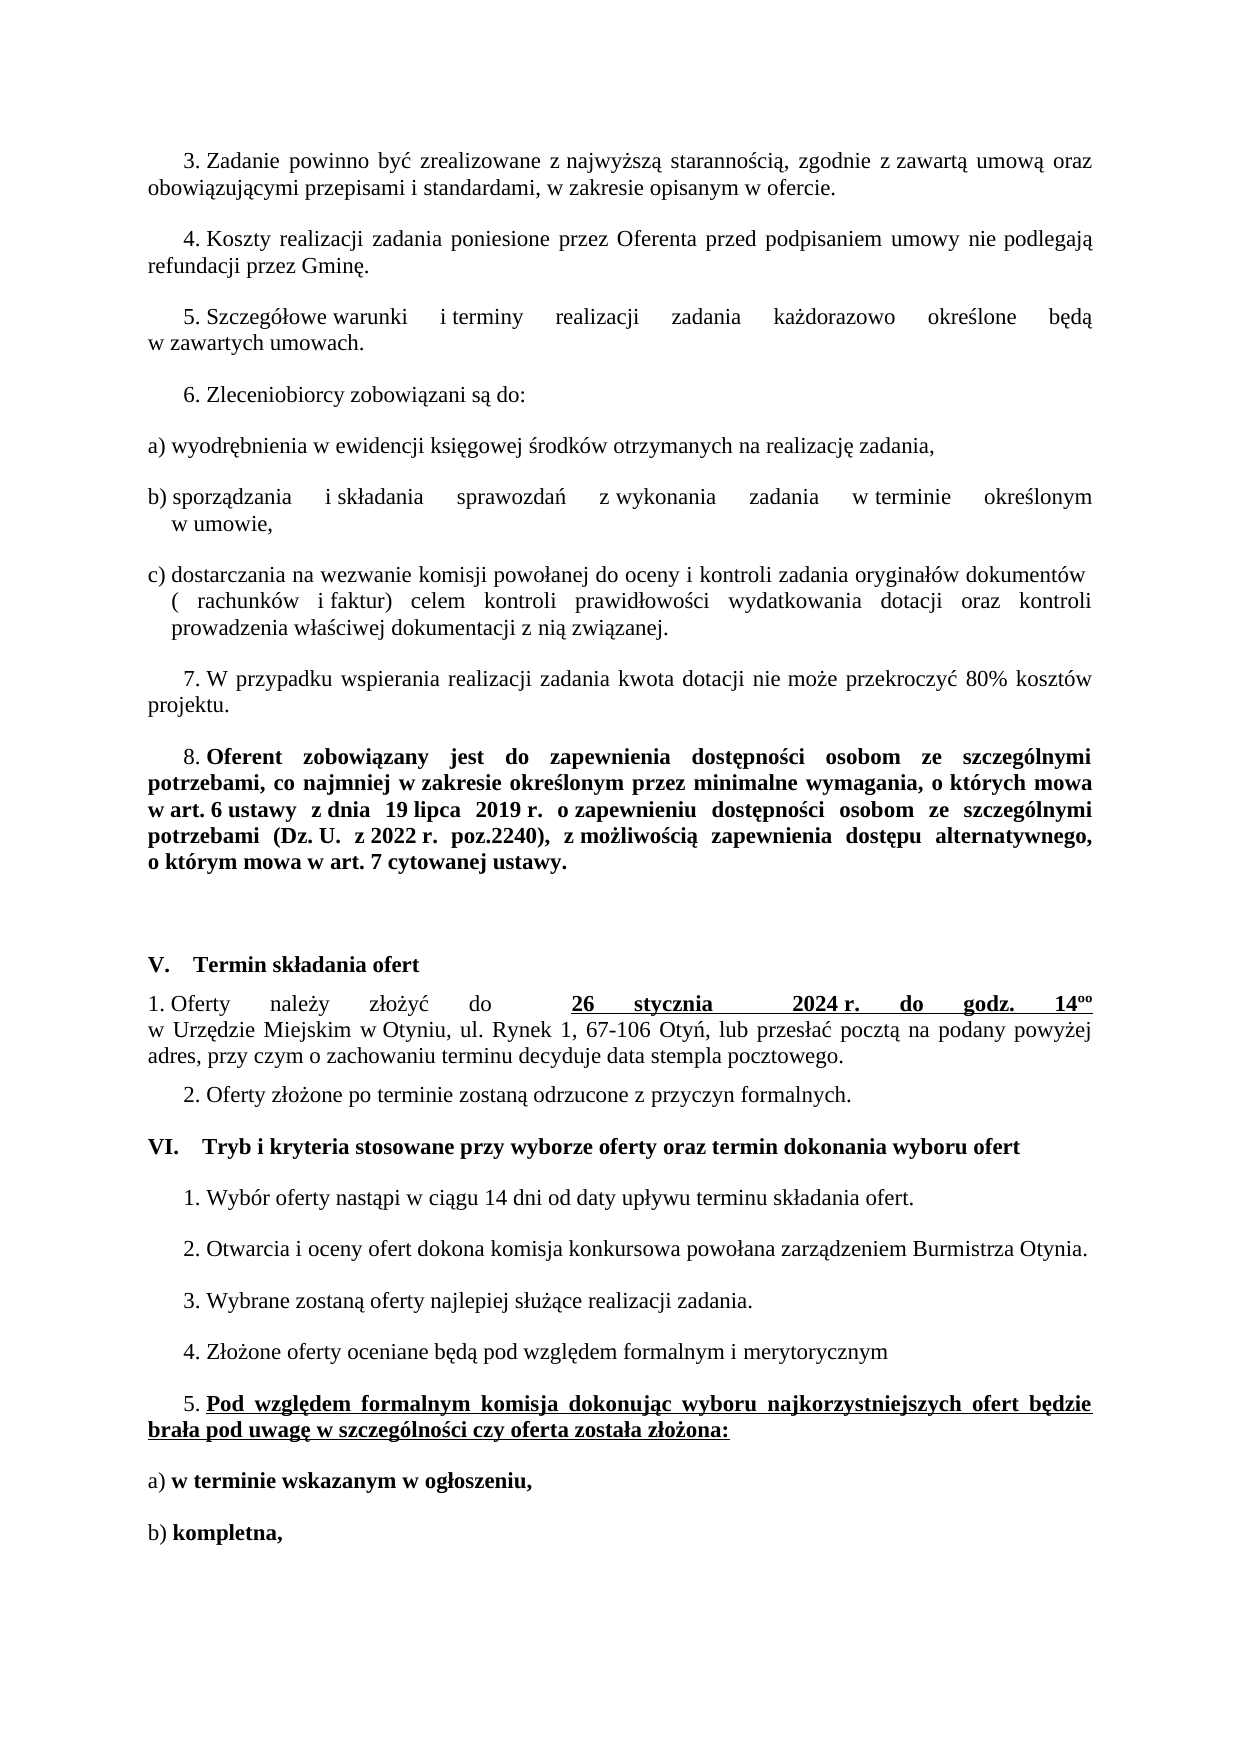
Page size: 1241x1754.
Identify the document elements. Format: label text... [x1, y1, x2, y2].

text 8. Oferent zobowiązany jest do zapewnienia dostępności osobom ze szczególnymi potrzebami, co najmniej w zakresie określonym przez minimalne wymagania, o których mowa w art. 6 ustawy z dnia 19 lipca 2019 r. o zapewnieniu dostępności osobom ze szczególnymi potrzebami (Dz. U. z 2022 r. poz.2240), z możliwością zapewnienia dostępu alternatywnego, o którym mowa w art. 7 cytowanej ustawy. [148, 743, 1093, 875]
text 3. Zadanie powinno być zrealizowane z najwyższą starannością, zgodnie z zawartą umową oraz obowiązującymi przepisami i standardami, w zakresie opisanym w ofercie. [148, 148, 1093, 200]
text 5. Pod względem formalnym komisja dokonując wyboru najkorzystniejszych ofert będzie brała pod uwagę w szczególności czy oferta została złożona: [148, 1389, 1093, 1442]
text 1. Oferty należy złożyć do 26 stycznia 2024 r. do godz. 14ºº w Urzędzie Miejskim w Otyniu, ul. Rynek 1, 67-106 Otyń, lub przesłać pocztą na podany powyżej adres, przy czym o zachowaniu terminu decyduje data stempla pocztowego. [148, 990, 1093, 1069]
text c) dostarczania na wezwanie komisji powołanej do oceny i kontroli zadania oryginałów dokumentów ( rachunków i faktur) celem kontroli prawidłowości wydatkowania dotacji oraz kontroli prowadzenia właściwej dokumentacji z nią związanej. [148, 561, 1093, 640]
text b) sporządzania i składania sprawozdań z wykonania zadania w terminie określonym w umowie, [148, 483, 1093, 536]
text 1. Wybór oferty nastąpi w ciągu 14 dni od daty upływu terminu składania ofert. [148, 1184, 1093, 1211]
text a) wyodrębnienia w ewidencji księgowej środków otrzymanych na realizację zadania, [148, 432, 1093, 458]
text 4. Złożone oferty oceniane będą pod względem formalnym i merytorycznym [148, 1338, 1093, 1364]
text a) w terminie wskazanym w ogłoszeniu, [148, 1467, 1093, 1494]
text b) kompletna, [148, 1519, 1093, 1545]
text V. Termin składania ofert [148, 951, 1093, 977]
text 2. Oferty złożone po terminie zostaną odrzucone z przyczyn formalnych. [148, 1081, 1093, 1108]
text 2. Otwarcia i oceny ofert dokona komisja konkursowa powołana zarządzeniem Burmistrza Otynia. [148, 1236, 1093, 1262]
text 4. Koszty realizacji zadania poniesione przez Oferenta przed podpisaniem umowy nie podlegają refundacji przez Gminę. [148, 225, 1093, 278]
text VI. Tryb i kryteria stosowane przy wyborze oferty oraz termin dokonania wyboru ofert [148, 1133, 1093, 1159]
text 7. W przypadku wspierania realizacji zadania kwota dotacji nie może przekroczyć 80% kosztów projektu. [148, 665, 1093, 718]
text 3. Wybrane zostaną oferty najlepiej służące realizacji zadania. [148, 1287, 1093, 1313]
text 6. Zleceniobiorcy zobowiązani są do: [148, 381, 1093, 407]
text 5. Szczegółowe warunki i terminy realizacji zadania każdorazowo określone będą w zawartych umowach. [148, 303, 1093, 356]
